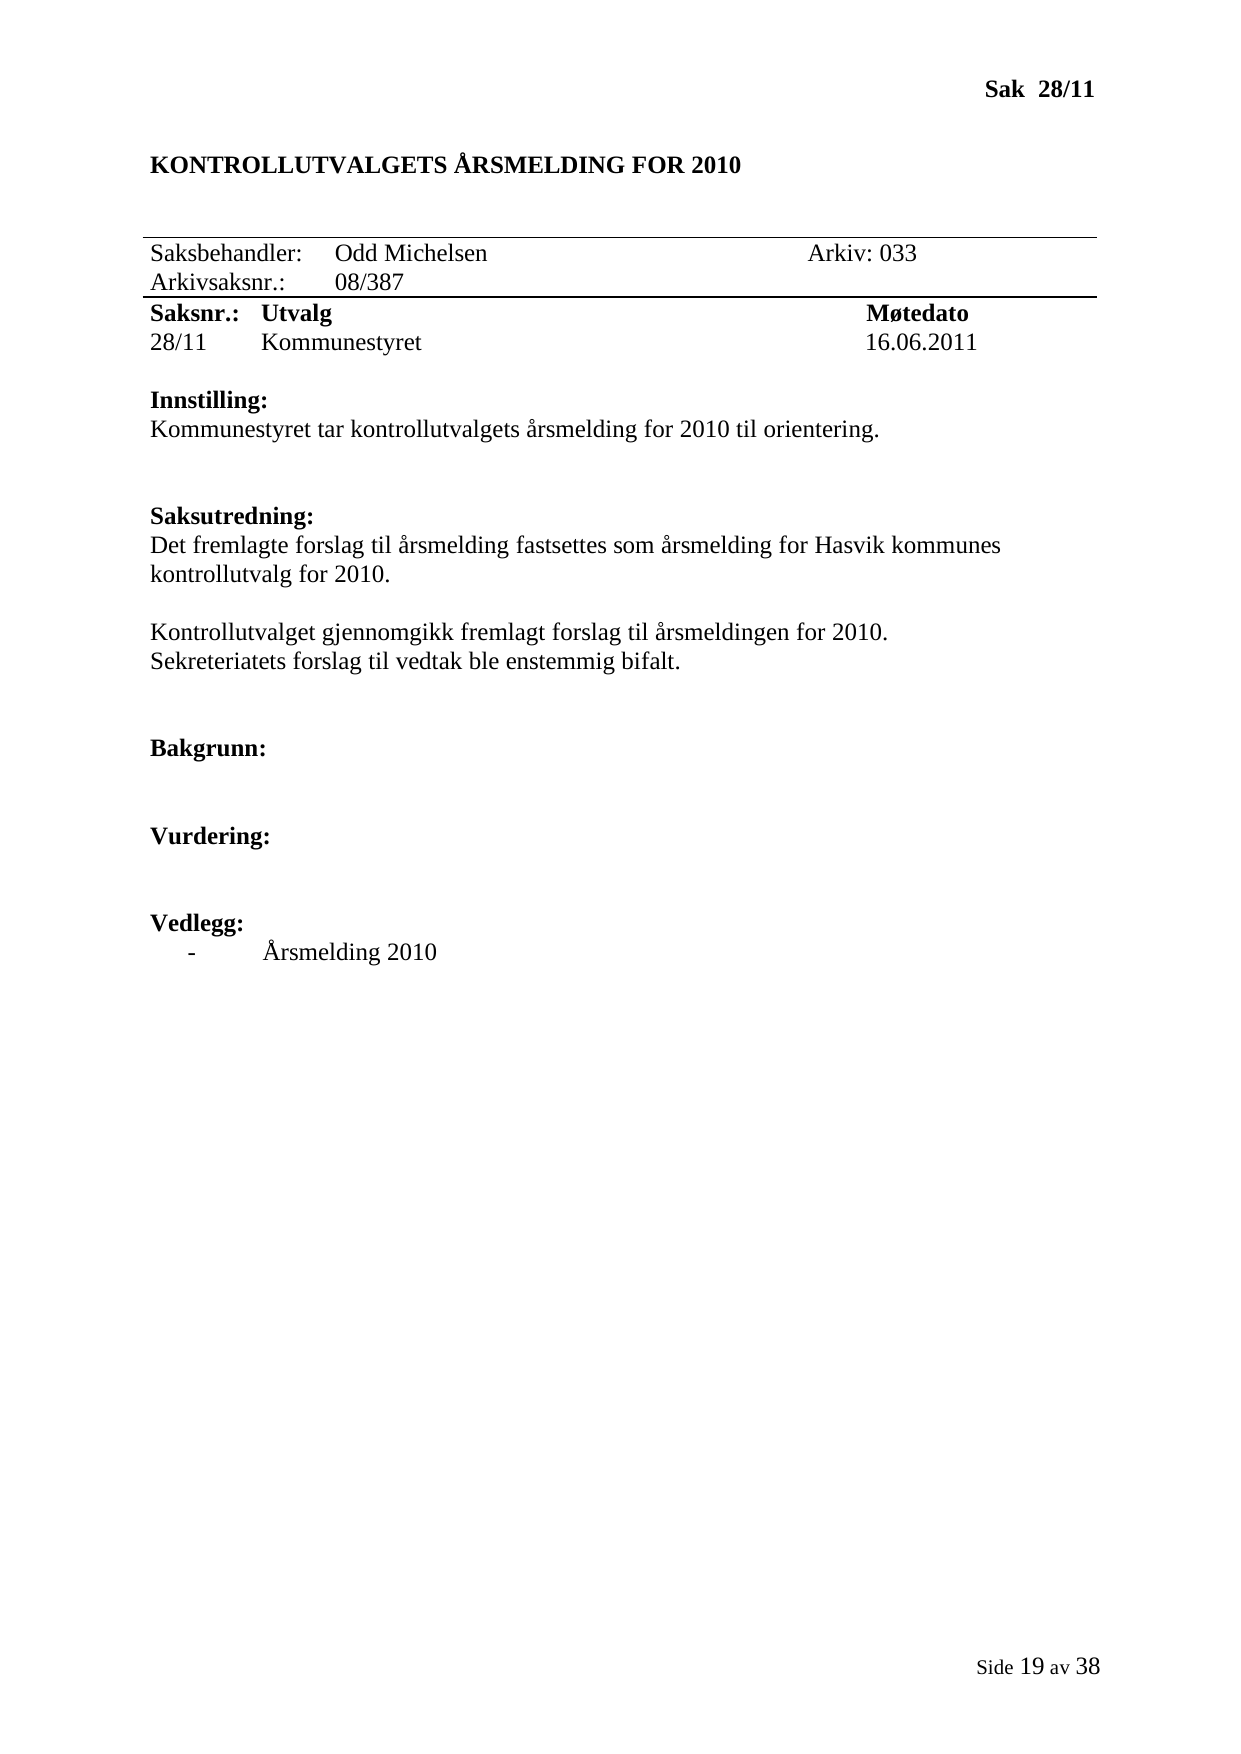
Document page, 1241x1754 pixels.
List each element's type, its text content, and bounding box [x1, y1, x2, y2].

text KONTROLLUTVALGETS ÅRSMELDING FOR 2010 [150, 150, 1100, 179]
table_cell Saksnr.: [143, 298, 253, 326]
list Årsmelding 2010 [187, 937, 1100, 966]
text Vurdering: [150, 821, 1100, 849]
table_cell [1097, 267, 1107, 296]
table_cell Arkivsaksnr.: [143, 267, 327, 296]
table_header Arkiv: 033 [800, 238, 1097, 267]
text 28/11 Kommunestyret 16.06.2011 [150, 326, 1100, 356]
table_header [1097, 237, 1107, 267]
table_cell Utvalg [254, 298, 859, 326]
text Saksutredning: [150, 501, 1100, 530]
table_cell 08/387 [327, 267, 569, 296]
text Innstilling: [150, 384, 1100, 414]
table_cell Møtedato [859, 296, 1107, 326]
table_cell [800, 267, 1097, 296]
text Bakgrunn: [150, 733, 1100, 762]
text Kommunestyret tar kontrollutvalgets årsmelding for 2010 til orientering. [150, 414, 1100, 443]
text Vedlegg: [150, 908, 1100, 937]
text Sekreteriatets forslag til vedtak ble enstemmig bifalt. [150, 646, 1100, 675]
table_cell [569, 267, 800, 296]
table_header Odd Michelsen [327, 238, 800, 267]
table_header Saksbehandler: [143, 238, 327, 267]
text Det fremlagte forslag til årsmelding fastsettes som årsmelding for Hasvik kommunes kontrollutvalg for 2010. [150, 530, 1100, 588]
text Kontrollutvalget gjennomgikk fremlagt forslag til årsmeldingen for 2010. [150, 617, 1100, 646]
